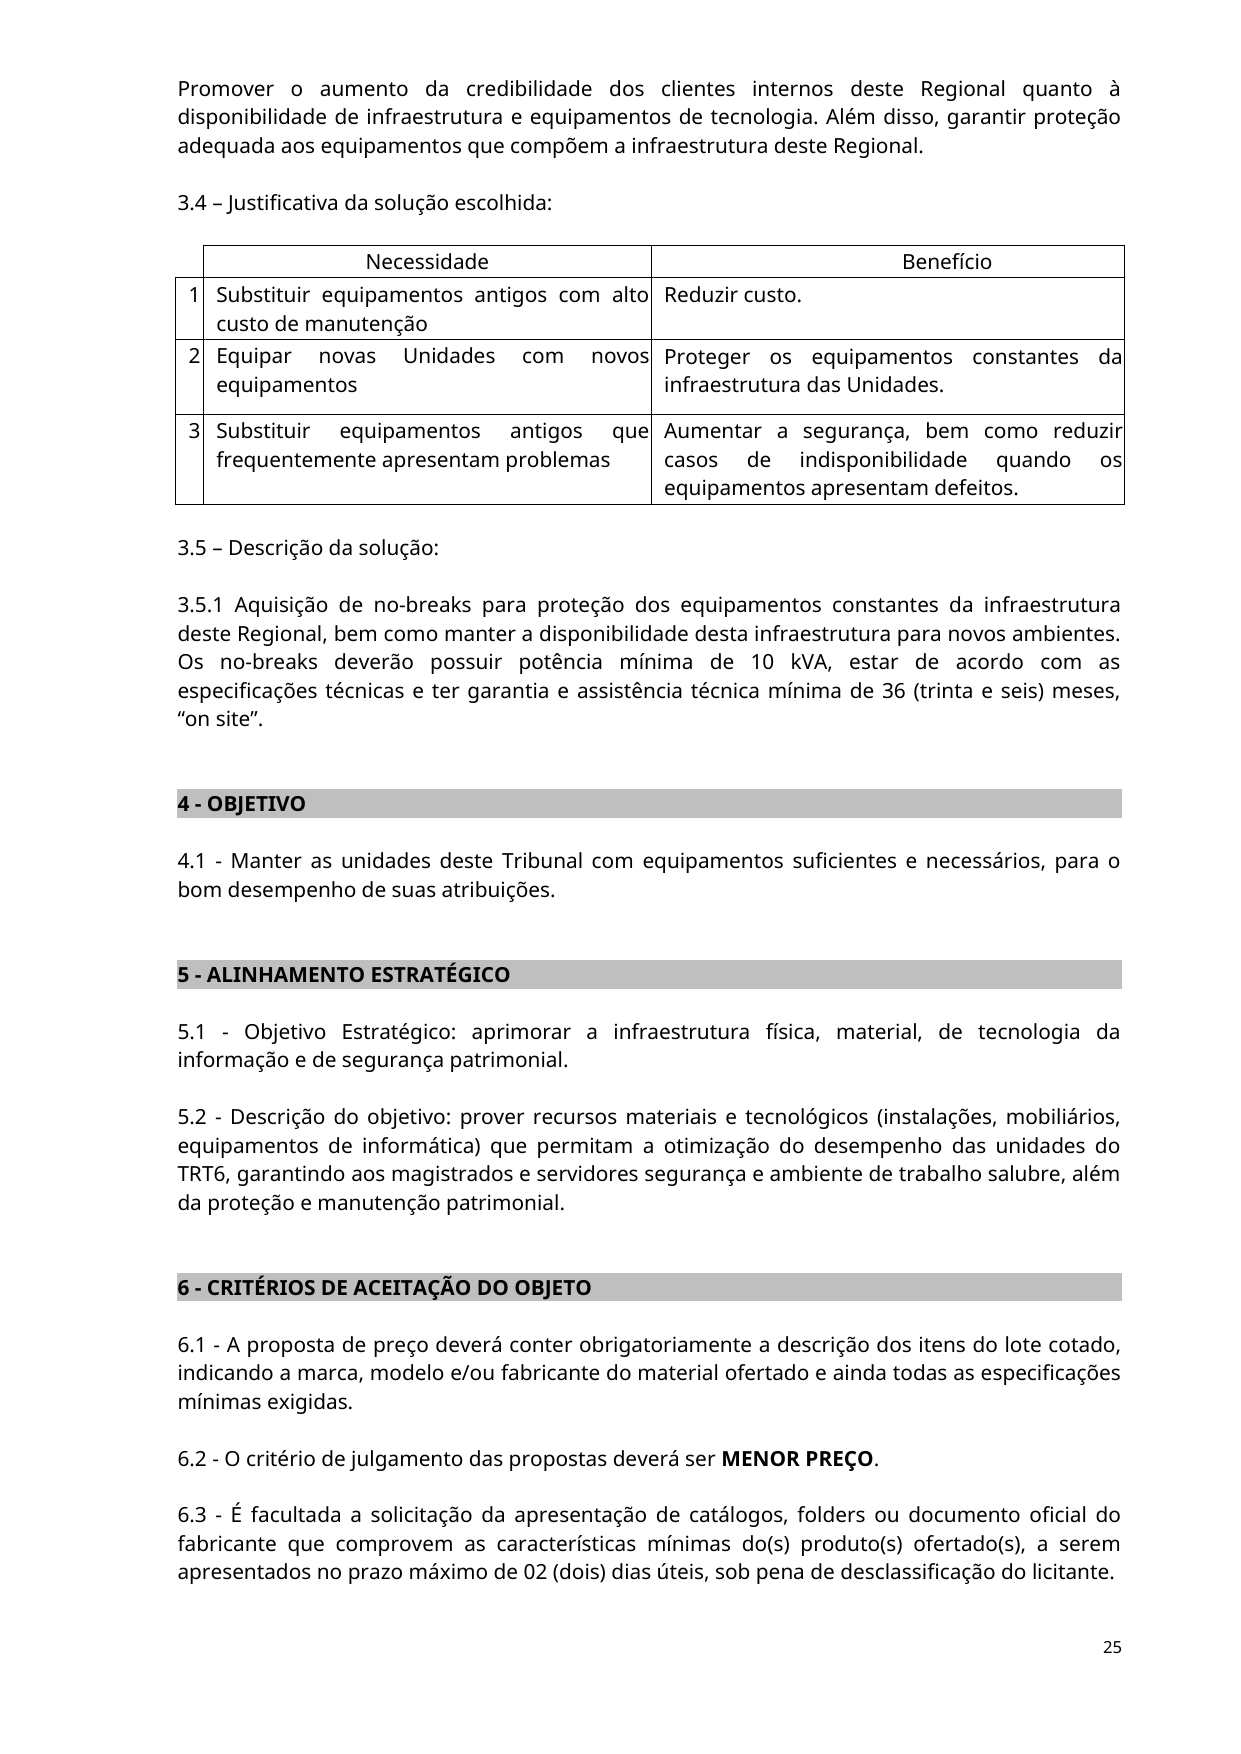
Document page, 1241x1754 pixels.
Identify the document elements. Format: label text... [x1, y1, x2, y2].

table_cell 2 [176, 340, 203, 414]
text 5.2 - Descrição do objetivo: prover recursos materiais e tecnológicos (instalações, mobiliários, equipamentos de informática) que permitam a otimização do desempenho das unidades do TRT6, garantindo aos magistrados e servidores segurança e ambiente de trabalho salubre, além da proteção e manutenção patrimonial. [177, 1102, 1122, 1216]
table_cell Substituir equipamentos antigos com alto custo de manutenção [204, 278, 651, 339]
table_cell Reduzir custo. [652, 278, 1124, 339]
table_header Benefício [652, 246, 1124, 277]
text 6.1 - A proposta de preço deverá conter obrigatoriamente a descrição dos itens do lote cotado, indicando a marca, modelo e/ou fabricante do material ofertado e ainda todas as especificações mínimas exigidas. [177, 1330, 1122, 1415]
table_header Necessidade [204, 246, 651, 277]
text 6 - CRITÉRIOS DE ACEITAÇÃO DO OBJETO [177, 1273, 1122, 1301]
text 4.1 - Manter as unidades deste Tribunal com equipamentos suficientes e necessários, para o bom desempenho de suas atribuições. [177, 846, 1122, 903]
text 5 - ALINHAMENTO ESTRATÉGICO [177, 960, 1122, 989]
text 6.3 - É facultada a solicitação da apresentação de catálogos, folders ou documento oficial do fabricante que comprovem as características mínimas do(s) produto(s) ofertado(s), a serem apresentados no prazo máximo de 02 (dois) dias úteis, sob pena de desclassificação do licitante. [177, 1501, 1122, 1586]
text Promover o aumento da credibilidade dos clientes internos deste Regional quanto à disponibilidade de infraestrutura e equipamentos de tecnologia. Além disso, garantir proteção adequada aos equipamentos que compõem a infraestrutura deste Regional. [177, 74, 1122, 159]
text 3.5.1 Aquisição de no-breaks para proteção dos equipamentos constantes da infraestrutura deste Regional, bem como manter a disponibilidade desta infraestrutura para novos ambientes. Os no-breaks deverão possuir potência mínima de 10 kVA, estar de acordo com as especificações técnicas e ter garantia e assistência técnica mínima de 36 (trinta e seis) meses, “on site”. [177, 591, 1122, 733]
table_cell 1 [176, 278, 203, 339]
table_cell 3 [176, 415, 203, 504]
text 5.1 - Objetivo Estratégico: aprimorar a infraestrutura física, material, de tecnologia da informação e de segurança patrimonial. [177, 1017, 1122, 1074]
table_cell Aumentar a segurança, bem como reduzir casos de indisponibilidade quando os equipamentos apresentam defeitos. [652, 415, 1124, 504]
table_cell Substituir equipamentos antigos que frequentemente apresentam problemas [204, 415, 651, 504]
text 4 - OBJETIVO [177, 789, 1122, 818]
text 3.4 – Justificativa da solução escolhida: [177, 188, 1122, 216]
table_cell Equipar novas Unidades com novos equipamentos [204, 340, 651, 414]
table_header [176, 245, 203, 277]
table_cell Proteger os equipamentos constantes da infraestrutura das Unidades. [652, 340, 1124, 414]
text 6.2 - O critério de julgamento das propostas deverá ser MENOR PREÇO. [177, 1444, 1122, 1472]
text 3.5 – Descrição da solução: [177, 533, 1122, 562]
